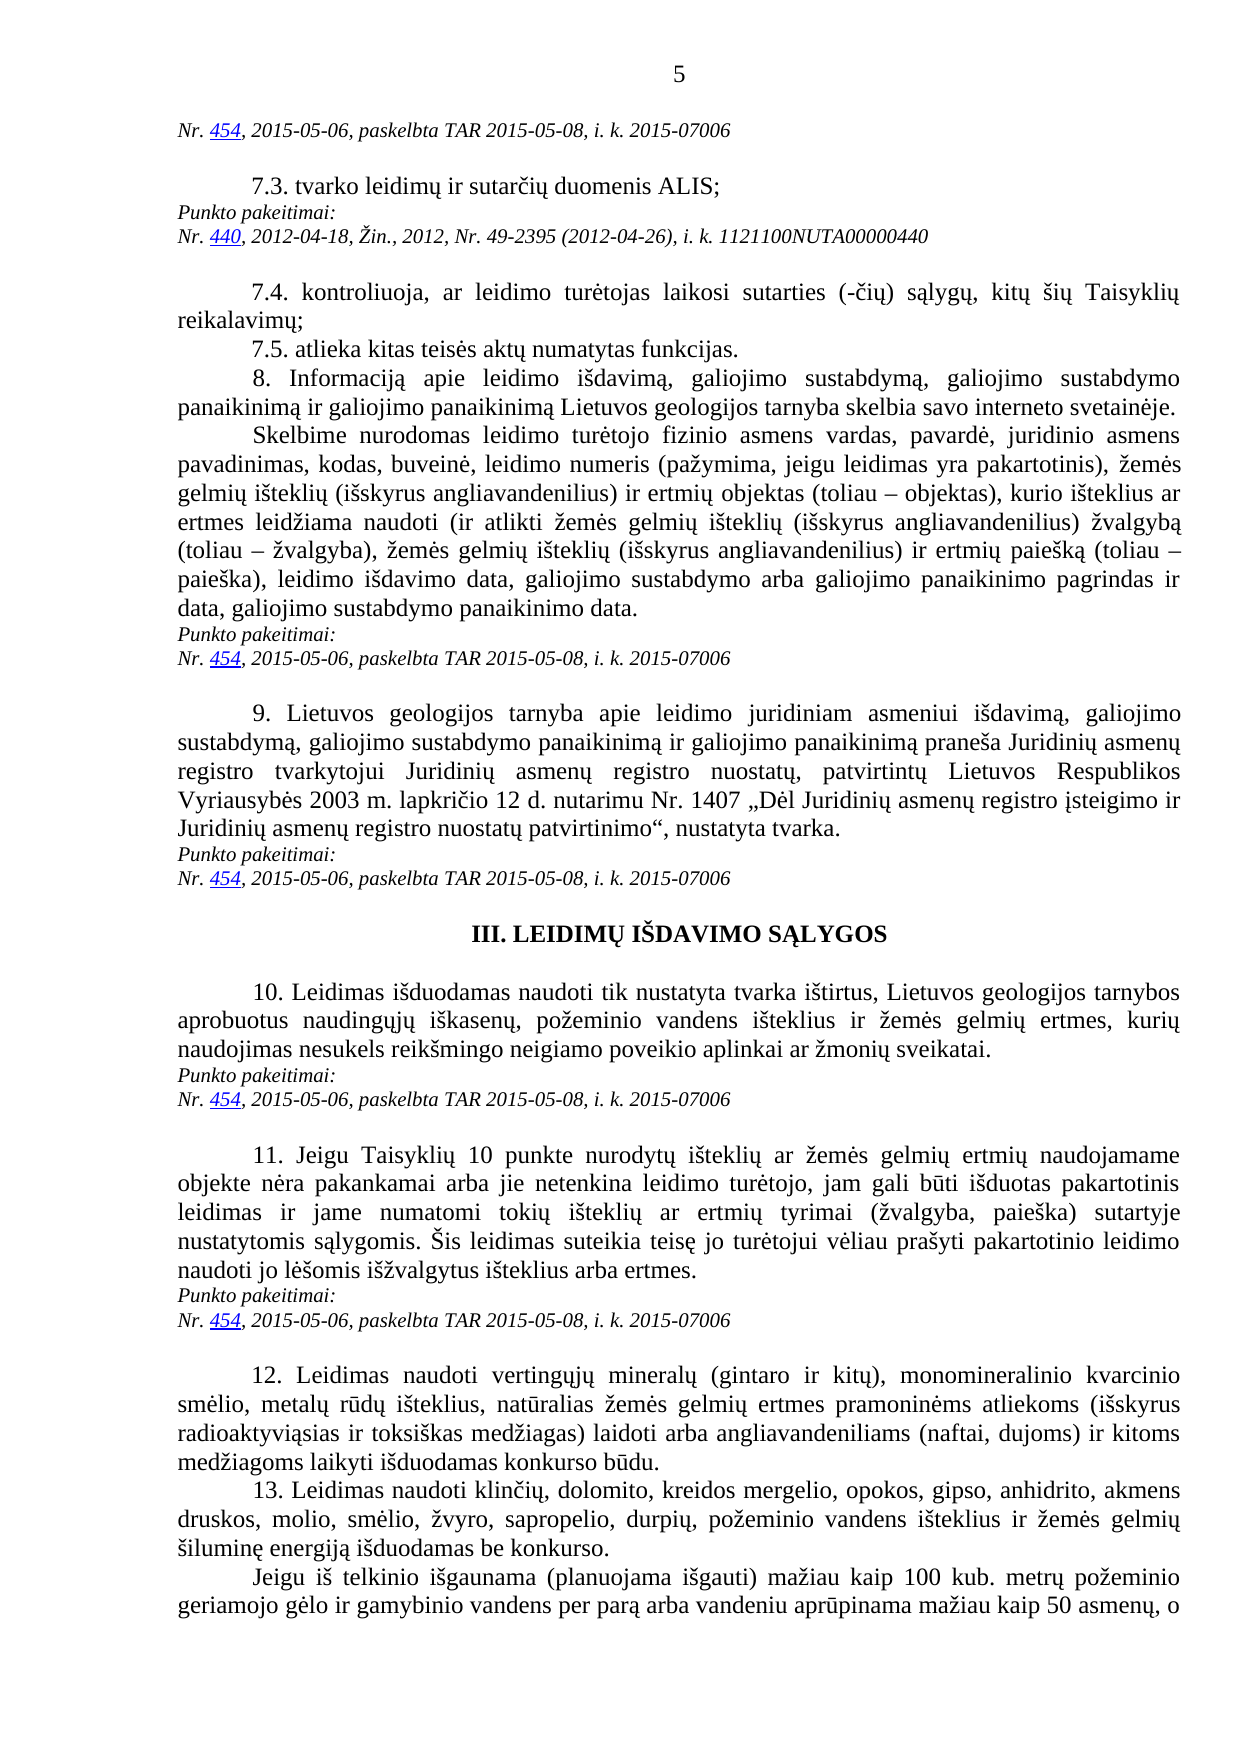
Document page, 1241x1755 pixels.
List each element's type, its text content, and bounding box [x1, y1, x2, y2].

text Punkto pakeitimai: [177, 200, 1181, 224]
text Nr. 454, 2015-05-06, paskelbta TAR 2015-05-08, i. k. 2015-07006 [177, 866, 1181, 890]
text Jeigu iš telkinio išgaunama (planuojama išgauti) mažiau kaip 100 kub. metrų požeminio geriamojo gėlo ir gamybinio vandens per parą arba vandeniu aprūpinama mažiau kaip 50 asmenų, o [177, 1562, 1181, 1619]
text 10. Leidimas išduodamas naudoti tik nustatyta tvarka ištirtus, Lietuvos geologijos tarnybos aprobuotus naudingųjų iškasenų, požeminio vandens išteklius ir žemės gelmių ertmes, kurių naudojimas nesukels reikšmingo neigiamo poveikio aplinkai ar žmonių sveikatai. [177, 977, 1181, 1063]
text Nr. 454, 2015-05-06, paskelbta TAR 2015-05-08, i. k. 2015-07006 [177, 1307, 1181, 1332]
text Punkto pakeitimai: [177, 622, 1181, 646]
text Nr. 440, 2012-04-18, Žin., 2012, Nr. 49-2395 (2012-04-26), i. k. 1121100NUTA00000440 [177, 224, 1181, 248]
text 7.4. kontroliuoja, ar leidimo turėtojas laikosi sutarties (-čių) sąlygų, kitų šių Taisyklių reikalavimų; [177, 277, 1181, 334]
text III. LEIDIMŲ IŠDAVIMO SĄLYGOS [177, 919, 1181, 948]
text Nr. 454, 2015-05-06, paskelbta TAR 2015-05-08, i. k. 2015-07006 [177, 646, 1181, 670]
text 8. Informaciją apie leidimo išdavimą, galiojimo sustabdymą, galiojimo sustabdymo panaikinimą ir galiojimo panaikinimą Lietuvos geologijos tarnyba skelbia savo interneto svetainėje. [177, 363, 1181, 420]
text 12. Leidimas naudoti vertingųjų mineralų (gintaro ir kitų), monomineralinio kvarcinio smėlio, metalų rūdų išteklius, natūralias žemės gelmių ertmes pramoninėms atliekoms (išskyrus radioaktyviąsias ir toksiškas medžiagas) laidoti arba angliavandeniliams (naftai, dujoms) ir kitoms medžiagoms laikyti išduodamas konkurso būdu. [177, 1360, 1181, 1475]
text Nr. 454, 2015-05-06, paskelbta TAR 2015-05-08, i. k. 2015-07006 [177, 1087, 1181, 1111]
text 7.3. tvarko leidimų ir sutarčių duomenis ALIS; [177, 171, 1181, 200]
text Skelbime nurodomas leidimo turėtojo fizinio asmens vardas, pavardė, juridinio asmens pavadinimas, kodas, buveinė, leidimo numeris (pažymima, jeigu leidimas yra pakartotinis), žemės gelmių išteklių (išskyrus angliavandenilius) ir ertmių objektas (toliau – objektas), kurio išteklius ar ertmes leidžiama naudoti (ir atlikti žemės gelmių išteklių (išskyrus angliavandenilius) žvalgybą (toliau – žvalgyba), žemės gelmių išteklių (išskyrus angliavandenilius) ir ertmių paiešką (toliau – paieška), leidimo išdavimo data, galiojimo sustabdymo arba galiojimo panaikinimo pagrindas ir data, galiojimo sustabdymo panaikinimo data. [177, 420, 1181, 622]
text 13. Leidimas naudoti klinčių, dolomito, kreidos mergelio, opokos, gipso, anhidrito, akmens druskos, molio, smėlio, žvyro, sapropelio, durpių, požeminio vandens išteklius ir žemės gelmių šiluminę energiją išduodamas be konkurso. [177, 1475, 1181, 1562]
text Punkto pakeitimai: [177, 842, 1181, 866]
text Punkto pakeitimai: [177, 1283, 1181, 1307]
text Nr. 454, 2015-05-06, paskelbta TAR 2015-05-08, i. k. 2015-07006 [177, 118, 1181, 142]
text 7.5. atlieka kitas teisės aktų numatytas funkcijas. [177, 334, 1181, 363]
text Punkto pakeitimai: [177, 1063, 1181, 1087]
text 9. Lietuvos geologijos tarnyba apie leidimo juridiniam asmeniui išdavimą, galiojimo sustabdymą, galiojimo sustabdymo panaikinimą ir galiojimo panaikinimą praneša Juridinių asmenų registro tvarkytojui Juridinių asmenų registro nuostatų, patvirtintų Lietuvos Respublikos Vyriausybės 2003 m. lapkričio 12 d. nutarimu Nr. 1407 „Dėl Juridinių asmenų registro įsteigimo ir Juridinių asmenų registro nuostatų patvirtinimo“, nustatyta tvarka. [177, 698, 1181, 842]
text 11. Jeigu Taisyklių 10 punkte nurodytų išteklių ar žemės gelmių ertmių naudojamame objekte nėra pakankamai arba jie netenkina leidimo turėtojo, jam gali būti išduotas pakartotinis leidimas ir jame numatomi tokių išteklių ar ertmių tyrimai (žvalgyba, paieška) sutartyje nustatytomis sąlygomis. Šis leidimas suteikia teisę jo turėtojui vėliau prašyti pakartotinio leidimo naudoti jo lėšomis išžvalgytus išteklius arba ertmes. [177, 1140, 1181, 1283]
